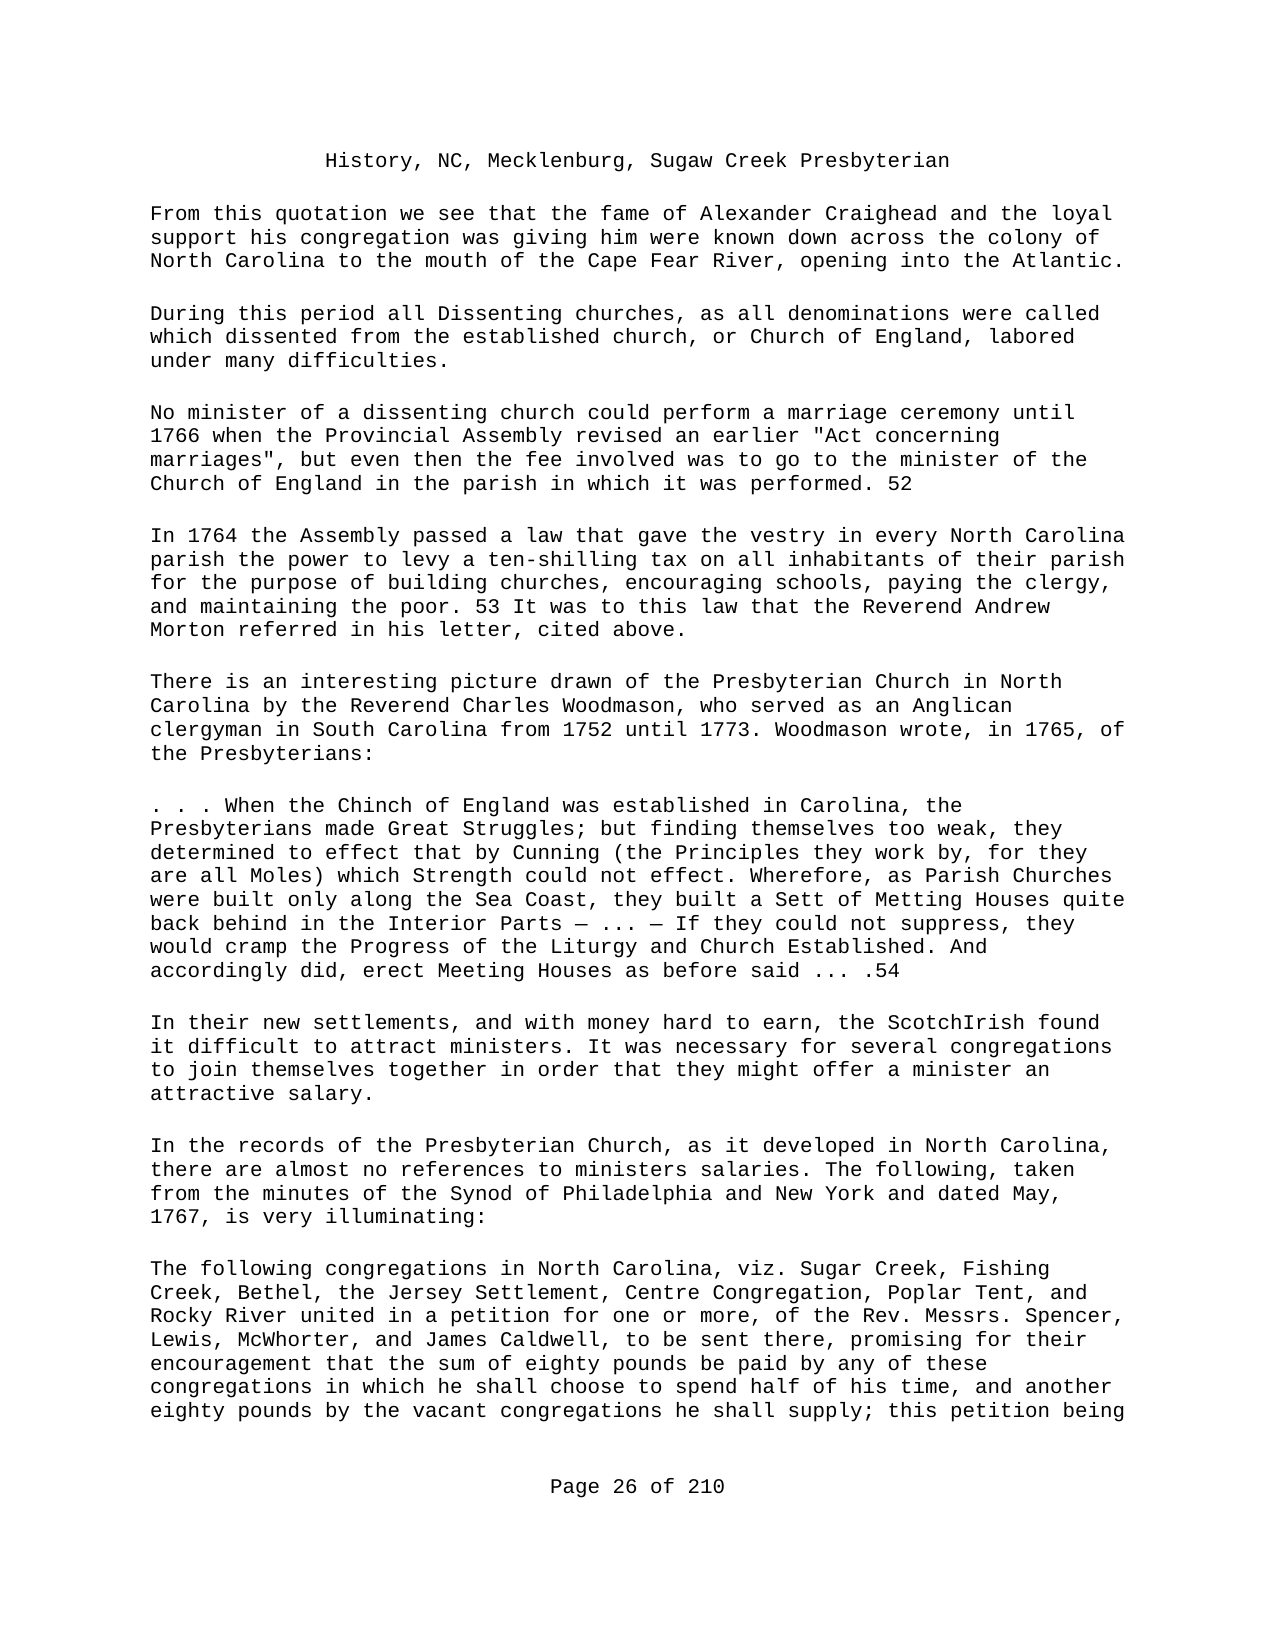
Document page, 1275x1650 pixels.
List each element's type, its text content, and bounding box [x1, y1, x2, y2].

text The following congregations in North Carolina, viz. Sugar Creek, Fishing Creek, Bethel, the Jersey Settlement, Centre Congregation, Poplar Tent, and Rocky River united in a petition for one or more, of the Rev. Messrs. Spencer, Lewis, McWhorter, and James Caldwell, to be sent there, promising for their encouragement that the sum of eighty pounds be paid by any of these congregations in which he shall choose to spend half of his time, and another eighty pounds by the vacant congregations he shall supply; this petition being [150, 1258, 1125, 1424]
text In the records of the Presbyterian Church, as it developed in North Carolina, there are almost no references to ministers salaries. The following, taken from the minutes of the Synod of Philadelphia and New York and dated May, 1767, is very illuminating: [150, 1135, 1125, 1230]
text In 1764 the Assembly passed a law that gave the vestry in every North Carolina parish the power to levy a ten-shilling tax on all inhabitants of their parish for the purpose of building churches, encouraging schools, paying the clergy, and maintaining the poor. 53 It was to this law that the Reverend Andrew Morton referred in his letter, cited above. [150, 525, 1125, 643]
text No minister of a dissenting church could perform a marriage ceremony until 1766 when the Provincial Assembly revised an earlier "Act concerning marriages", but even then the fee involved was to go to the minister of the Church of England in the parish in which it was performed. 52 [150, 402, 1125, 496]
text . . . When the Chinch of England was established in Carolina, the Presbyterians made Great Struggles; but finding themselves too weak, they determined to effect that by Cunning (the Principles they work by, for they are all Moles) which Strength could not effect. Wherefore, as Parish Churches were built only along the Sea Coast, they built a Sett of Metting Houses quite back behind in the Interior Parts — ... — If they could not suppress, they would cramp the Progress of the Liturgy and Church Established. And accordingly did, erect Meeting Houses as before said ... .54 [150, 794, 1125, 984]
text From this quotation we see that the fame of Alexander Craighead and the loyal support his congregation was giving him were known down across the colony of North Carolina to the mouth of the Cape Fear River, opening into the Atlantic. [150, 203, 1125, 274]
text There is an interesting picture drawn of the Presbyterian Church in North Carolina by the Reverend Charles Woodmason, who served as an Anglican clergyman in South Carolina from 1752 until 1773. Woodmason wrote, in 1765, of the Presbyterians: [150, 672, 1125, 766]
text During this period all Dissenting churches, as all denominations were called which dissented from the established church, or Church of England, labored under many difficulties. [150, 302, 1125, 373]
text In their new settlements, and with money hard to earn, the ScotchIrish found it difficult to attract ministers. It was necessary for several congregations to join themselves together in order that they might offer a minister an attractive salary. [150, 1012, 1125, 1107]
